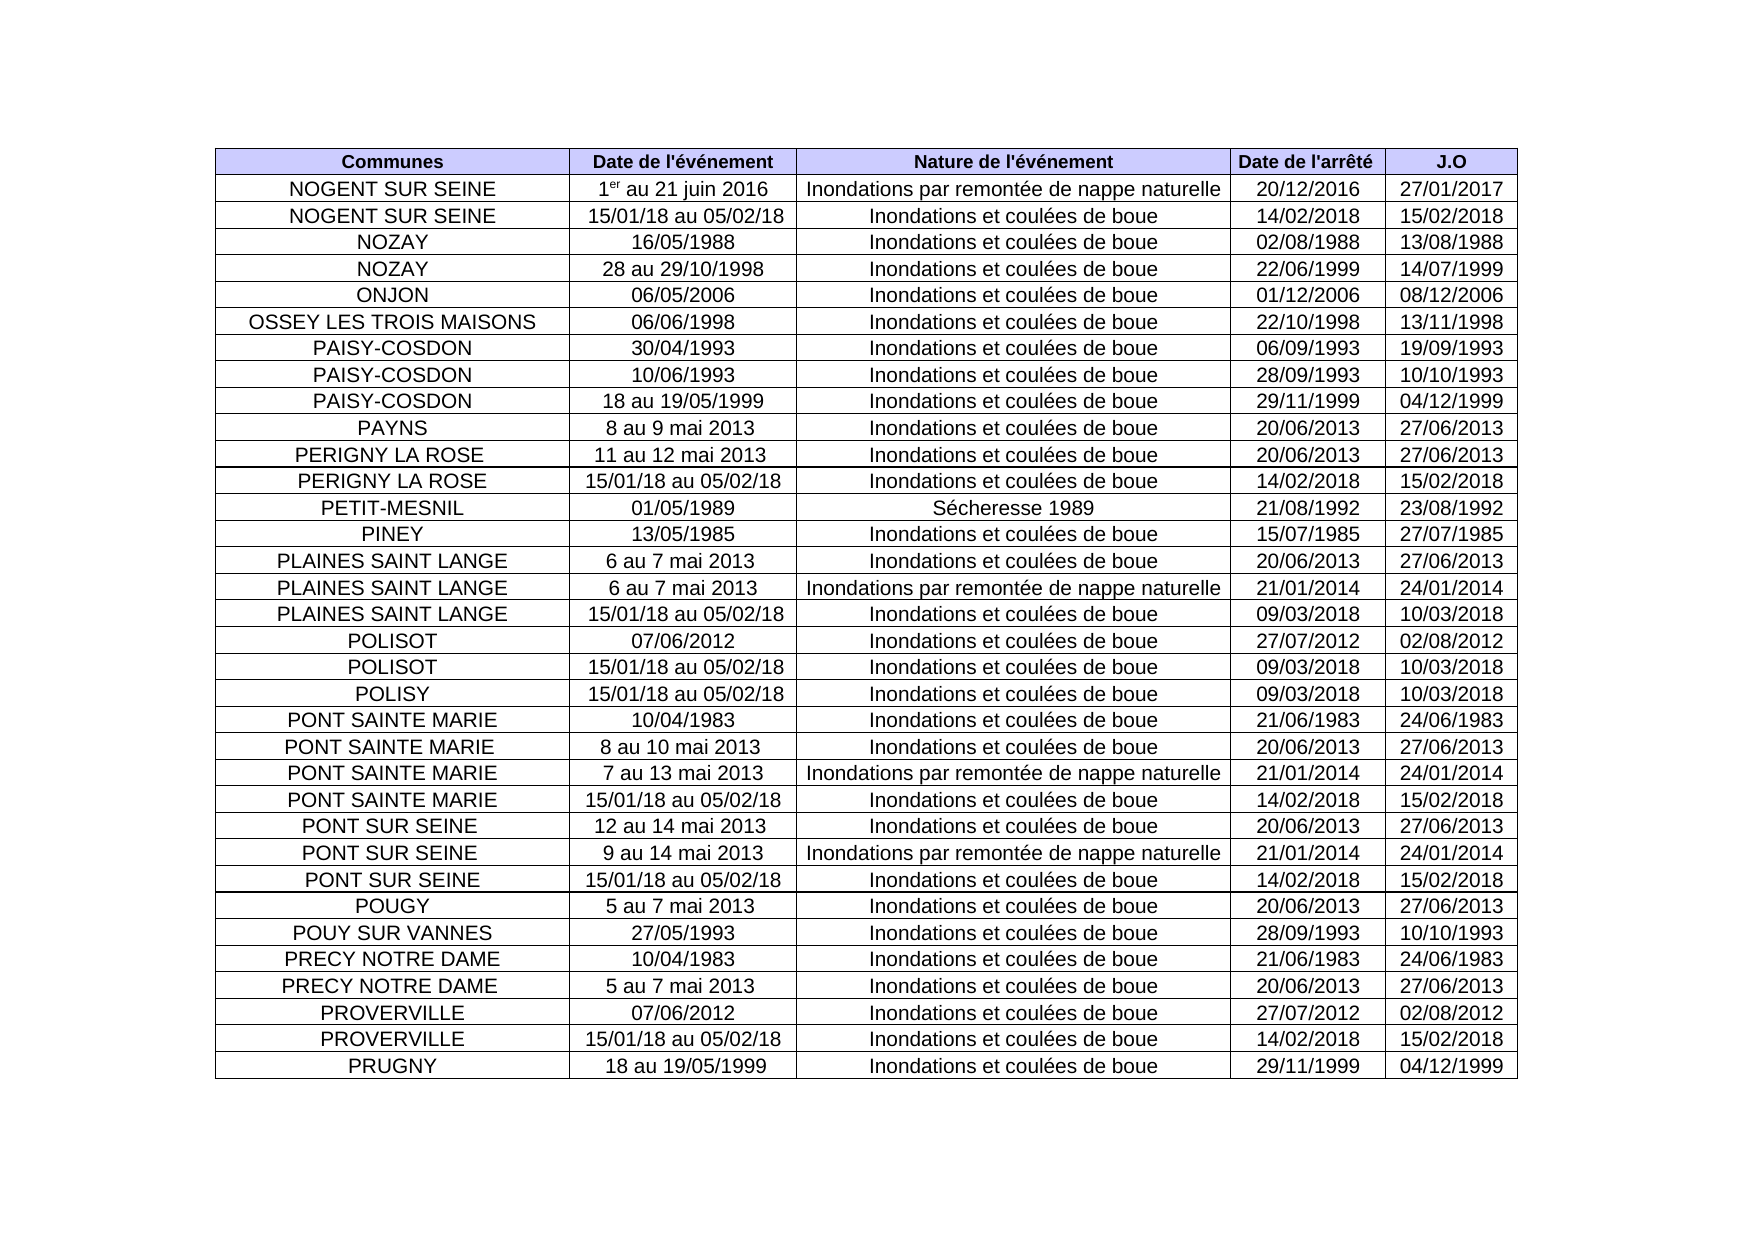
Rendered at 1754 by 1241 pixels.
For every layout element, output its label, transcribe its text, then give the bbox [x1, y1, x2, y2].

table_cell 15/02/2018 [1386, 1025, 1517, 1051]
table_cell PAISY-COSDON [216, 335, 569, 360]
table_cell Inondations et coulées de boue [797, 255, 1230, 281]
table_cell PONT SUR SEINE [216, 866, 569, 891]
table_cell POUGY [216, 893, 569, 918]
table_cell Inondations et coulées de boue [797, 786, 1230, 812]
table_cell 18 au 19/05/1999 [570, 1052, 796, 1077]
table_cell PAISY-COSDON [216, 361, 569, 387]
table_cell POLISOT [216, 627, 569, 652]
table_cell Inondations et coulées de boue [797, 654, 1230, 679]
table_cell PETIT-MESNIL [216, 494, 569, 519]
table_cell 27/07/2012 [1231, 999, 1385, 1024]
table_cell 15/07/1985 [1231, 521, 1385, 546]
table_cell 21/08/1992 [1231, 494, 1385, 519]
table_cell 13/05/1985 [570, 521, 796, 546]
table_cell 04/12/1999 [1386, 388, 1517, 413]
table_cell 20/06/2013 [1231, 813, 1385, 838]
table_cell 27/06/2013 [1386, 893, 1517, 918]
table_cell 22/10/1998 [1231, 308, 1385, 334]
table_cell 7 au 13 mai 2013 [570, 760, 796, 785]
table_cell Inondations et coulées de boue [797, 388, 1230, 413]
table_cell 15/01/18 au 05/02/18 [570, 202, 796, 227]
table_cell Inondations et coulées de boue [797, 813, 1230, 838]
table_header Nature de l'événement [797, 149, 1230, 174]
table_cell 09/03/2018 [1231, 680, 1385, 706]
table_cell Inondations et coulées de boue [797, 707, 1230, 732]
table_cell 14/02/2018 [1231, 202, 1385, 227]
table_cell 08/12/2006 [1386, 282, 1517, 307]
table_cell Inondations et coulées de boue [797, 468, 1230, 493]
table_header Date de l'événement [570, 149, 796, 174]
table_cell 24/06/1983 [1386, 707, 1517, 732]
table_cell 27/06/2013 [1386, 547, 1517, 573]
table_cell POLISOT [216, 654, 569, 679]
table_cell 15/02/2018 [1386, 866, 1517, 891]
table_cell 13/11/1998 [1386, 308, 1517, 334]
table_cell 1er au 21 juin 2016 [570, 175, 796, 201]
table_cell 27/06/2013 [1386, 414, 1517, 440]
table_cell Inondations et coulées de boue [797, 308, 1230, 334]
table_cell PONT SAINTE MARIE [216, 733, 569, 759]
table_cell Inondations et coulées de boue [797, 893, 1230, 918]
table_cell 27/06/2013 [1386, 813, 1517, 838]
table_cell 29/11/1999 [1231, 1052, 1385, 1077]
table_cell Inondations et coulées de boue [797, 229, 1230, 254]
table_cell 14/02/2018 [1231, 786, 1385, 812]
table_cell PLAINES SAINT LANGE [216, 574, 569, 599]
table_cell 07/06/2012 [570, 627, 796, 652]
table_cell PLAINES SAINT LANGE [216, 547, 569, 573]
table_cell 21/06/1983 [1231, 946, 1385, 971]
table_cell 24/01/2014 [1386, 574, 1517, 599]
table_header J.O [1386, 149, 1517, 174]
table_cell PINEY [216, 521, 569, 546]
table_cell 15/02/2018 [1386, 202, 1517, 227]
table_cell 24/01/2014 [1386, 760, 1517, 785]
table_cell 01/12/2006 [1231, 282, 1385, 307]
table_cell 28 au 29/10/1998 [570, 255, 796, 281]
table_cell 10/04/1983 [570, 946, 796, 971]
table_cell 15/01/18 au 05/02/18 [570, 1025, 796, 1051]
table_cell 20/06/2013 [1231, 547, 1385, 573]
table_cell Inondations et coulées de boue [797, 521, 1230, 546]
table_cell 01/05/1989 [570, 494, 796, 519]
table_cell 27/07/1985 [1386, 521, 1517, 546]
table_cell 10/03/2018 [1386, 654, 1517, 679]
table_cell 10/06/1993 [570, 361, 796, 387]
table_cell 20/06/2013 [1231, 972, 1385, 998]
table_cell Inondations par remontée de nappe naturelle [797, 574, 1230, 599]
table_header Date de l'arrêté [1231, 149, 1385, 174]
table_cell 20/12/2016 [1231, 175, 1385, 201]
table_cell PROVERVILLE [216, 999, 569, 1024]
table_cell PAISY-COSDON [216, 388, 569, 413]
table_cell 20/06/2013 [1231, 733, 1385, 759]
table_cell 06/06/1998 [570, 308, 796, 334]
table_cell 14/02/2018 [1231, 468, 1385, 493]
table_cell ONJON [216, 282, 569, 307]
table_cell 27/06/2013 [1386, 972, 1517, 998]
table_cell Inondations et coulées de boue [797, 946, 1230, 971]
table_cell Inondations et coulées de boue [797, 733, 1230, 759]
table_cell 20/06/2013 [1231, 441, 1385, 466]
table_cell 29/11/1999 [1231, 388, 1385, 413]
table_header Communes [216, 149, 569, 174]
table_cell Inondations et coulées de boue [797, 627, 1230, 652]
table_cell Inondations et coulées de boue [797, 335, 1230, 360]
table_cell 07/06/2012 [570, 999, 796, 1024]
table_cell NOGENT SUR SEINE [216, 175, 569, 201]
table_cell Inondations par remontée de nappe naturelle [797, 760, 1230, 785]
table_cell 27/05/1993 [570, 919, 796, 944]
table_cell 24/01/2014 [1386, 839, 1517, 865]
table_cell 19/09/1993 [1386, 335, 1517, 360]
table_cell 20/06/2013 [1231, 414, 1385, 440]
table_cell 18 au 19/05/1999 [570, 388, 796, 413]
table_cell Inondations et coulées de boue [797, 1025, 1230, 1051]
table_cell 04/12/1999 [1386, 1052, 1517, 1077]
table_cell 15/01/18 au 05/02/18 [570, 680, 796, 706]
table_cell 8 au 10 mai 2013 [570, 733, 796, 759]
table_cell PLAINES SAINT LANGE [216, 600, 569, 626]
table_cell 15/01/18 au 05/02/18 [570, 468, 796, 493]
table_cell PONT SAINTE MARIE [216, 707, 569, 732]
table_cell 24/06/1983 [1386, 946, 1517, 971]
table_cell 16/05/1988 [570, 229, 796, 254]
table_cell 27/06/2013 [1386, 441, 1517, 466]
table_cell NOGENT SUR SEINE [216, 202, 569, 227]
table_cell PRECY NOTRE DAME [216, 946, 569, 971]
table_cell 15/01/18 au 05/02/18 [570, 600, 796, 626]
table_cell 06/09/1993 [1231, 335, 1385, 360]
table_cell 09/03/2018 [1231, 600, 1385, 626]
table_cell PONT SAINTE MARIE [216, 786, 569, 812]
table_cell POUY SUR VANNES [216, 919, 569, 944]
table_cell PAYNS [216, 414, 569, 440]
table_cell 20/06/2013 [1231, 893, 1385, 918]
table_cell 5 au 7 mai 2013 [570, 972, 796, 998]
table_cell Inondations et coulées de boue [797, 972, 1230, 998]
table_cell OSSEY LES TROIS MAISONS [216, 308, 569, 334]
table_cell POLISY [216, 680, 569, 706]
table_cell Inondations par remontée de nappe naturelle [797, 175, 1230, 201]
table_cell Inondations et coulées de boue [797, 547, 1230, 573]
table_cell Inondations et coulées de boue [797, 680, 1230, 706]
table_cell NOZAY [216, 229, 569, 254]
table_cell 6 au 7 mai 2013 [570, 547, 796, 573]
table_cell 13/08/1988 [1386, 229, 1517, 254]
table_cell 02/08/1988 [1231, 229, 1385, 254]
table_cell 15/01/18 au 05/02/18 [570, 786, 796, 812]
table_cell 21/01/2014 [1231, 760, 1385, 785]
table_cell 27/01/2017 [1386, 175, 1517, 201]
table_cell 28/09/1993 [1231, 361, 1385, 387]
table_cell Sécheresse 1989 [797, 494, 1230, 519]
table_cell PERIGNY LA ROSE [216, 468, 569, 493]
table_cell 23/08/1992 [1386, 494, 1517, 519]
table_cell 15/02/2018 [1386, 786, 1517, 812]
table_cell Inondations et coulées de boue [797, 866, 1230, 891]
table_cell PERIGNY LA ROSE [216, 441, 569, 466]
table_cell 02/08/2012 [1386, 627, 1517, 652]
table_cell Inondations et coulées de boue [797, 1052, 1230, 1077]
table_cell 15/01/18 au 05/02/18 [570, 866, 796, 891]
table_cell 21/01/2014 [1231, 574, 1385, 599]
table_cell 27/07/2012 [1231, 627, 1385, 652]
table_cell 21/01/2014 [1231, 839, 1385, 865]
table_cell 10/03/2018 [1386, 600, 1517, 626]
table_cell PROVERVILLE [216, 1025, 569, 1051]
table_cell 10/10/1993 [1386, 361, 1517, 387]
table_cell 28/09/1993 [1231, 919, 1385, 944]
table_cell PONT SAINTE MARIE [216, 760, 569, 785]
table_cell 14/02/2018 [1231, 1025, 1385, 1051]
table_cell 02/08/2012 [1386, 999, 1517, 1024]
table_cell Inondations et coulées de boue [797, 999, 1230, 1024]
table_cell 12 au 14 mai 2013 [570, 813, 796, 838]
table_cell NOZAY [216, 255, 569, 281]
table_cell Inondations par remontée de nappe naturelle [797, 839, 1230, 865]
table_cell PONT SUR SEINE [216, 839, 569, 865]
table_cell 6 au 7 mai 2013 [570, 574, 796, 599]
table_cell PRECY NOTRE DAME [216, 972, 569, 998]
table_cell 21/06/1983 [1231, 707, 1385, 732]
table_cell 10/03/2018 [1386, 680, 1517, 706]
table_cell Inondations et coulées de boue [797, 919, 1230, 944]
table_cell 14/02/2018 [1231, 866, 1385, 891]
table_cell 10/10/1993 [1386, 919, 1517, 944]
table_cell 9 au 14 mai 2013 [570, 839, 796, 865]
table_cell Inondations et coulées de boue [797, 361, 1230, 387]
table_cell 5 au 7 mai 2013 [570, 893, 796, 918]
table_cell 09/03/2018 [1231, 654, 1385, 679]
table_cell PONT SUR SEINE [216, 813, 569, 838]
table_cell 14/07/1999 [1386, 255, 1517, 281]
table_cell 11 au 12 mai 2013 [570, 441, 796, 466]
table_cell Inondations et coulées de boue [797, 414, 1230, 440]
table_cell 10/04/1983 [570, 707, 796, 732]
table_cell 8 au 9 mai 2013 [570, 414, 796, 440]
table_cell 06/05/2006 [570, 282, 796, 307]
table_cell 22/06/1999 [1231, 255, 1385, 281]
table_cell 27/06/2013 [1386, 733, 1517, 759]
table_cell 30/04/1993 [570, 335, 796, 360]
table_cell 15/01/18 au 05/02/18 [570, 654, 796, 679]
table_cell Inondations et coulées de boue [797, 202, 1230, 227]
table_cell Inondations et coulées de boue [797, 441, 1230, 466]
table_cell 15/02/2018 [1386, 468, 1517, 493]
table_cell Inondations et coulées de boue [797, 600, 1230, 626]
table_cell PRUGNY [216, 1052, 569, 1077]
table_cell Inondations et coulées de boue [797, 282, 1230, 307]
